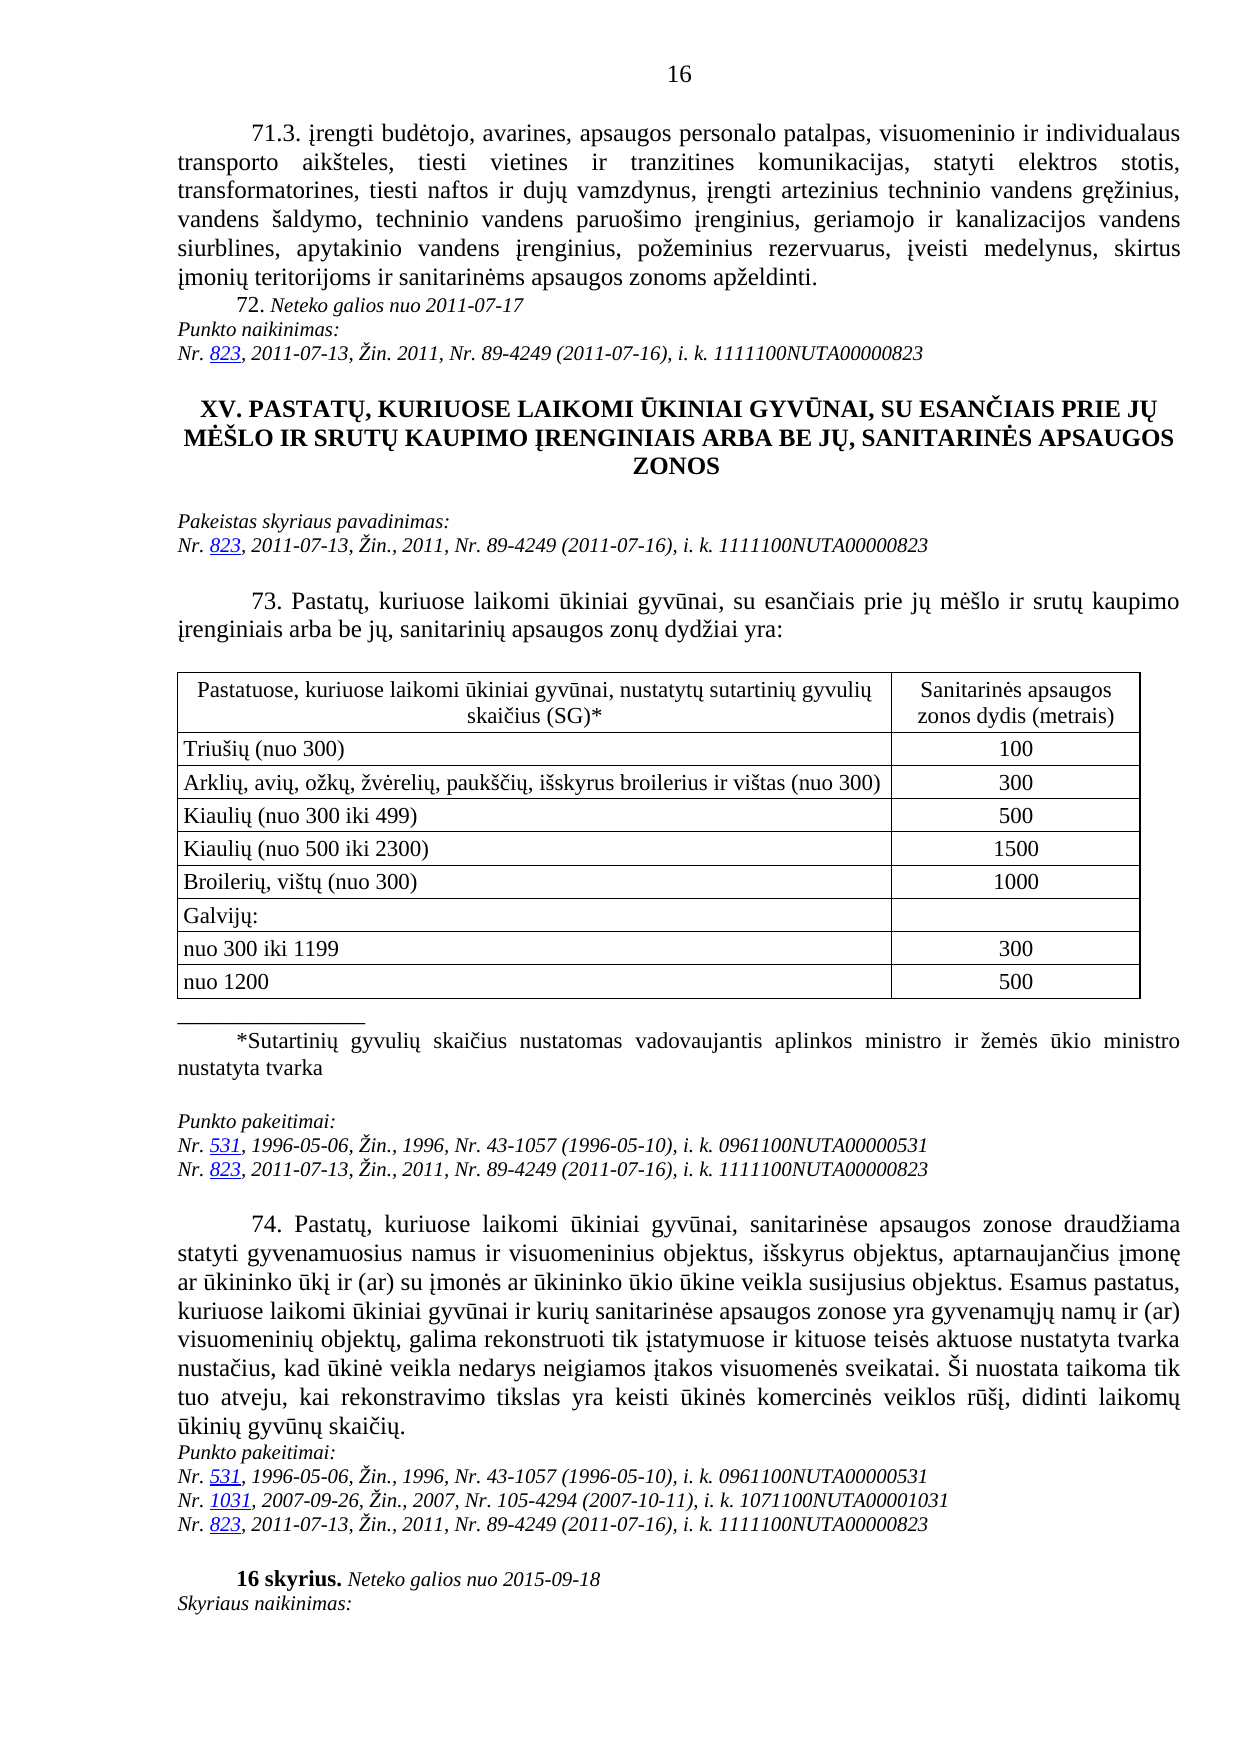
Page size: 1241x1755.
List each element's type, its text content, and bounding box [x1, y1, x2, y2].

table_cell [892, 899, 1139, 931]
text _______________ [177, 998, 1181, 1027]
text *Sutartinių gyvulių skaičius nustatomas vadovaujantis aplinkos ministro ir žemės ūkio ministro nustatyta tvarka [177, 1027, 1181, 1080]
text Pakeistas skyriaus pavadinimas: [177, 509, 1181, 533]
text Nr. 823, 2011-07-13, Žin., 2011, Nr. 89-4249 (2011-07-16), i. k. 1111100NUTA00000823 [177, 1512, 1181, 1536]
text Nr. 823, 2011-07-13, Žin., 2011, Nr. 89-4249 (2011-07-16), i. k. 1111100NUTA00000823 [177, 1157, 1181, 1181]
text Nr. 823, 2011-07-13, Žin. 2011, Nr. 89-4249 (2011-07-16), i. k. 1111100NUTA00000823 [177, 341, 1181, 365]
table_cell nuo 1200 [178, 965, 891, 997]
text XV. PASTATŲ, KURIUOSE LAIKOMI ŪKINIAI GYVŪNAI, SU ESANČIAIS PRIE JŲ MĖŠLO IR SRUTŲ KAUPIMO ĮRENGINIAIS ARBA BE JŲ, SANITARINĖS APSAUGOS ZONOS [177, 394, 1181, 480]
table_cell 300 [892, 766, 1139, 798]
text Nr. 531, 1996-05-06, Žin., 1996, Nr. 43-1057 (1996-05-10), i. k. 0961100NUTA00000531 [177, 1464, 1181, 1488]
text Nr. 1031, 2007-09-26, Žin., 2007, Nr. 105-4294 (2007-10-11), i. k. 1071100NUTA00001031 [177, 1488, 1181, 1512]
text Nr. 531, 1996-05-06, Žin., 1996, Nr. 43-1057 (1996-05-10), i. k. 0961100NUTA00000531 [177, 1133, 1181, 1157]
text 74. Pastatų, kuriuose laikomi ūkiniai gyvūnai, sanitarinėse apsaugos zonose draudžiama statyti gyvenamuosius namus ir visuomeninius objektus, išskyrus objektus, aptarnaujančius įmonę ar ūkininko ūkį ir (ar) su įmonės ar ūkininko ūkio ūkine veikla susijusius objektus. Esamus pastatus, kuriuose laikomi ūkiniai gyvūnai ir kurių sanitarinėse apsaugos zonose yra gyvenamųjų namų ir (ar) visuomeninių objektų, galima rekonstruoti tik įstatymuose ir kituose teisės aktuose nustatyta tvarka nustačius, kad ūkinė veikla nedarys neigiamos įtakos visuomenės sveikatai. Ši nuostata taikoma tik tuo atveju, kai rekonstravimo tikslas yra keisti ūkinės komercinės veiklos rūšį, didinti laikomų ūkinių gyvūnų skaičių. [177, 1209, 1181, 1439]
table_header Pastatuose, kuriuose laikomi ūkiniai gyvūnai, nustatytų sutartinių gyvulių skaičius (SG)* [178, 673, 891, 732]
text 72. Neteko galios nuo 2011-07-17 [177, 291, 1181, 317]
table_cell nuo 300 iki 1199 [178, 932, 891, 964]
table_cell Galvijų: [178, 899, 891, 931]
table_cell Broilerių, vištų (nuo 300) [178, 866, 891, 898]
table_cell 500 [892, 799, 1139, 831]
text 73. Pastatų, kuriuose laikomi ūkiniai gyvūnai, su esančiais prie jų mėšlo ir srutų kaupimo įrenginiais arba be jų, sanitarinių apsaugos zonų dydžiai yra: [177, 586, 1181, 643]
table_cell 1500 [892, 832, 1139, 864]
table_cell Kiaulių (nuo 500 iki 2300) [178, 832, 891, 864]
table_cell Arklių, avių, ožkų, žvėrelių, paukščių, išskyrus broilerius ir vištas (nuo 300) [178, 766, 891, 798]
table_cell 100 [892, 733, 1139, 765]
table_header Sanitarinės apsaugos zonos dydis (metrais) [892, 673, 1139, 732]
text Punkto pakeitimai: [177, 1439, 1181, 1464]
text Punkto pakeitimai: [177, 1109, 1181, 1133]
table_cell Kiaulių (nuo 300 iki 499) [178, 799, 891, 831]
text Nr. 823, 2011-07-13, Žin., 2011, Nr. 89-4249 (2011-07-16), i. k. 1111100NUTA00000823 [177, 533, 1181, 557]
text 16 skyrius. Neteko galios nuo 2015-09-18 [177, 1564, 1181, 1591]
table_cell Triušių (nuo 300) [178, 733, 891, 765]
text Skyriaus naikinimas: [177, 1591, 1181, 1615]
table_cell 1000 [892, 866, 1139, 898]
text 71.3. įrengti budėtojo, avarines, apsaugos personalo patalpas, visuomeninio ir individualaus transporto aikšteles, tiesti vietines ir tranzitines komunikacijas, statyti elektros stotis, transformatorines, tiesti naftos ir dujų vamzdynus, įrengti artezinius techninio vandens gręžinius, vandens šaldymo, techninio vandens paruošimo įrenginius, geriamojo ir kanalizacijos vandens siurblines, apytakinio vandens įrenginius, požeminius rezervuarus, įveisti medelynus, skirtus įmonių teritorijoms ir sanitarinėms apsaugos zonoms apželdinti. [177, 118, 1181, 291]
text Punkto naikinimas: [177, 317, 1181, 341]
table_cell 500 [892, 965, 1139, 997]
table_cell 300 [892, 932, 1139, 964]
